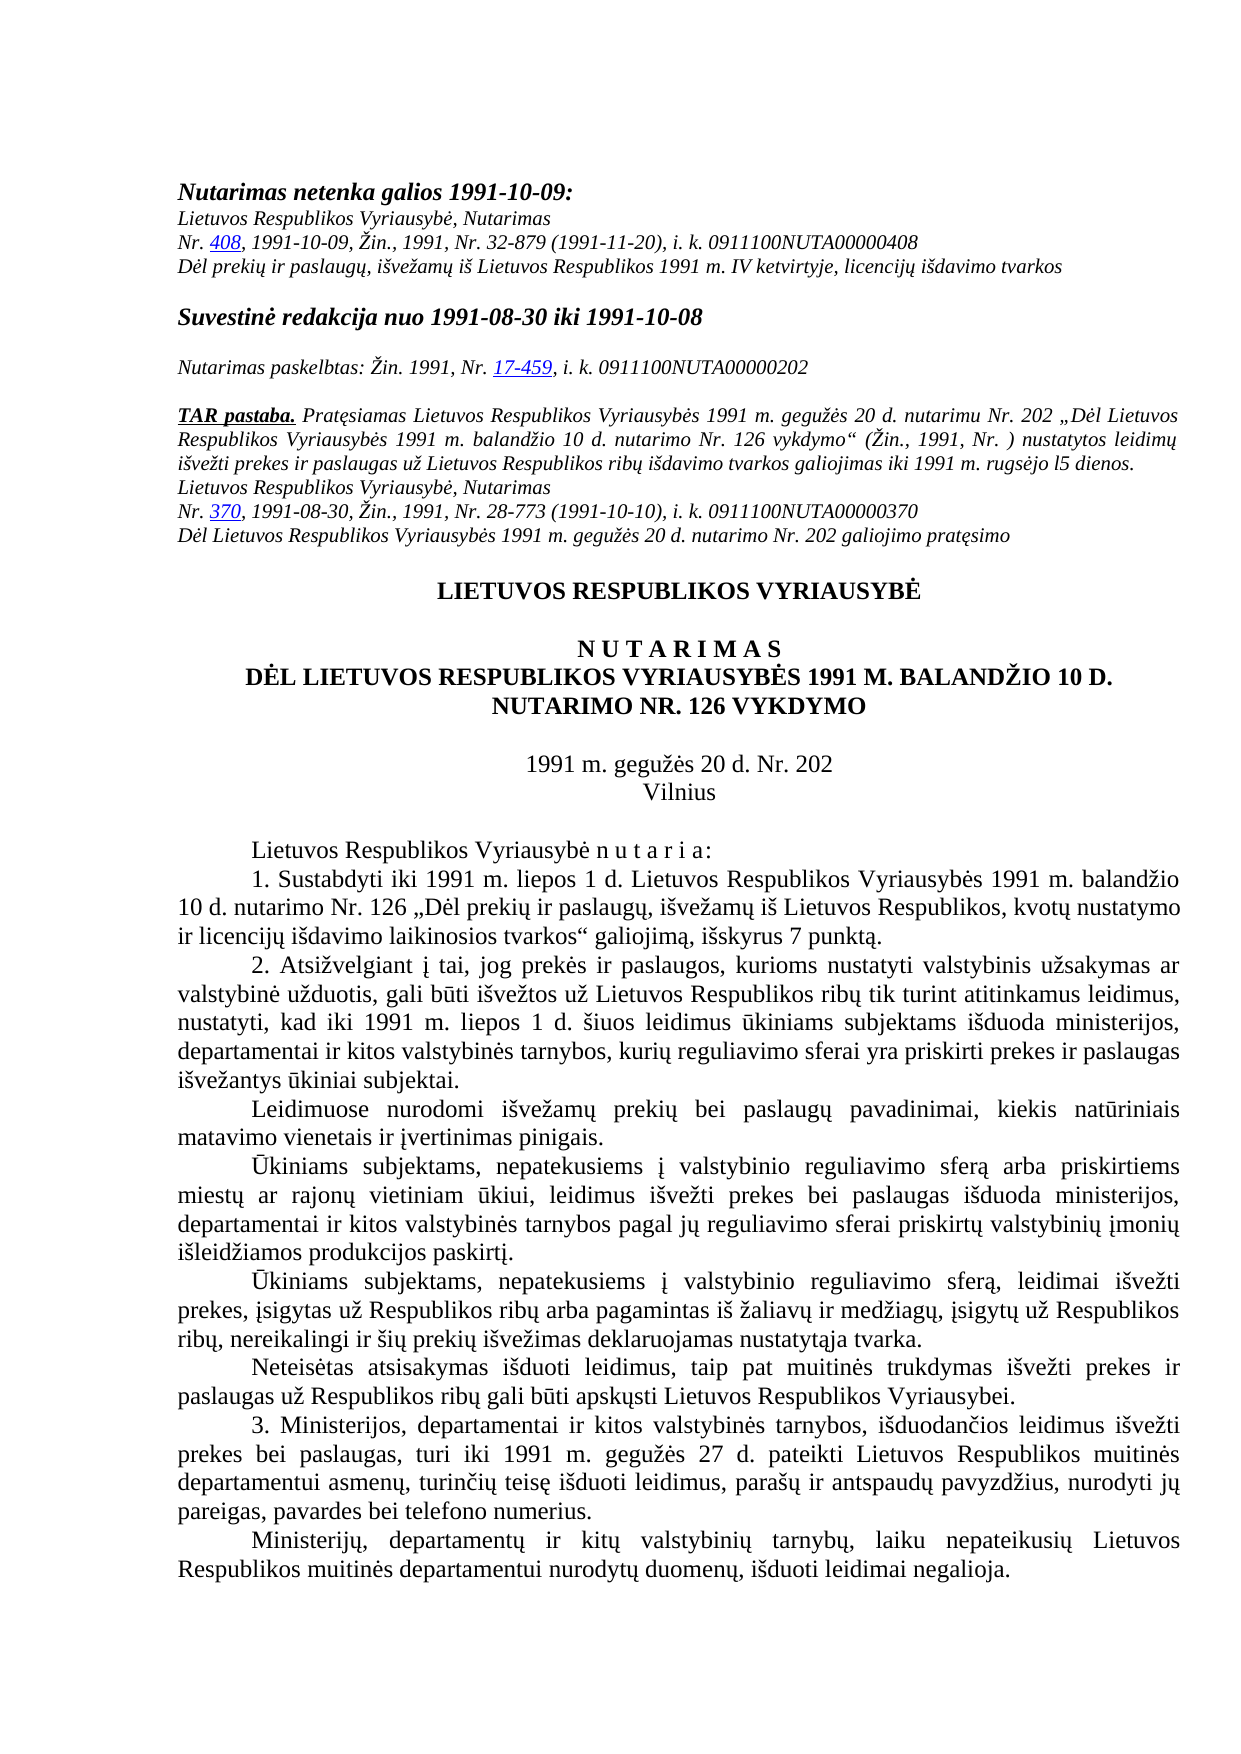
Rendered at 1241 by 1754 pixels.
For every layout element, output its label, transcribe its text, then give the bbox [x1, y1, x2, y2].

text Suvestinė redakcija nuo 1991-08-30 iki 1991-10-08 [177, 302, 1181, 331]
text 1991 m. gegužės 20 d. Nr. 202 [177, 749, 1181, 777]
text Lietuvos Respublikos Vyriausybė, Nutarimas [177, 475, 1181, 499]
text Nutarimas paskelbtas: Žin. 1991, Nr. 17-459, i. k. 0911100NUTA00000202 [177, 355, 1181, 379]
text N U T A R I M A S [177, 634, 1181, 662]
text Neteisėtas atsisakymas išduoti leidimus, taip pat muitinės trukdymas išvežti prekes ir paslaugas už Respublikos ribų gali būti apskųsti Lietuvos Respublikos Vyriausybei. [177, 1352, 1181, 1410]
text LIETUVOS RESPUBLIKOS VYRIAUSYBĖ [177, 576, 1181, 605]
text Nr. 370, 1991-08-30, Žin., 1991, Nr. 28-773 (1991-10-10), i. k. 0911100NUTA00000370 [177, 499, 1181, 523]
text Dėl prekių ir paslaugų, išvežamų iš Lietuvos Respublikos 1991 m. IV ketvirtyje, licencijų išdavimo tvarkos [177, 254, 1181, 278]
text Lietuvos Respublikos Vyriausybė, Nutarimas [177, 206, 1181, 230]
text Ministerijų, departamentų ir kitų valstybinių tarnybų, laiku nepateikusių Lietuvos Respublikos muitinės departamentui nurodytų duomenų, išduoti leidimai negalioja. [177, 1525, 1181, 1582]
text Ūkiniams subjektams, nepatekusiems į valstybinio reguliavimo sferą arba priskirtiems miestų ar rajonų vietiniam ūkiui, leidimus išvežti prekes bei paslaugas išduoda ministerijos, departamentai ir kitos valstybinės tarnybos pagal jų reguliavimo sferai priskirtų valstybinių įmonių išleidžiamos produkcijos paskirtį. [177, 1151, 1181, 1266]
text DĖL LIETUVOS RESPUBLIKOS VYRIAUSYBĖS 1991 M. BALANDŽIO 10 D. NUTARIMO NR. 126 VYKDYMO [177, 662, 1181, 720]
text 1. Sustabdyti iki 1991 m. liepos 1 d. Lietuvos Respublikos Vyriausybės 1991 m. balandžio 10 d. nutarimo Nr. 126 „Dėl prekių ir paslaugų, išvežamų iš Lietuvos Respublikos, kvotų nustatymo ir licencijų išdavimo laikinosios tvarkos“ galiojimą, išskyrus 7 punktą. [177, 864, 1181, 950]
text Nr. 408, 1991-10-09, Žin., 1991, Nr. 32-879 (1991-11-20), i. k. 0911100NUTA00000408 [177, 230, 1181, 254]
text Dėl Lietuvos Respublikos Vyriausybės 1991 m. gegužės 20 d. nutarimo Nr. 202 galiojimo pratęsimo [177, 523, 1181, 547]
text Nutarimas netenka galios 1991-10-09: [177, 177, 1181, 206]
text TAR pastaba. Pratęsiamas Lietuvos Respublikos Vyriausybės 1991 m. gegužės 20 d. nutarimu Nr. 202 „Dėl Lietuvos Respublikos Vyriausybės 1991 m. balandžio 10 d. nutarimo Nr. 126 vykdymo“ (Žin., 1991, Nr. ) nustatytos leidimų išvežti prekes ir paslaugas už Lietuvos Respublikos ribų išdavimo tvarkos galiojimas iki 1991 m. rugsėjo l5 dienos. [177, 403, 1181, 475]
text Ūkiniams subjektams, nepatekusiems į valstybinio reguliavimo sferą, leidimai išvežti prekes, įsigytas už Respublikos ribų arba pagamintas iš žaliavų ir medžiagų, įsigytų už Respublikos ribų, nereikalingi ir šių prekių išvežimas deklaruojamas nustatytąja tvarka. [177, 1266, 1181, 1352]
text 2. Atsižvelgiant į tai, jog prekės ir paslaugos, kurioms nustatyti valstybinis užsakymas ar valstybinė užduotis, gali būti išvežtos už Lietuvos Respublikos ribų tik turint atitinkamus leidimus, nustatyti, kad iki 1991 m. liepos 1 d. šiuos leidimus ūkiniams subjektams išduoda ministerijos, departamentai ir kitos valstybinės tarnybos, kurių reguliavimo sferai yra priskirti prekes ir paslaugas išvežantys ūkiniai subjektai. [177, 950, 1181, 1094]
text Lietuvos Respublikos Vyriausybė nutaria: [177, 835, 1181, 864]
text 3. Ministerijos, departamentai ir kitos valstybinės tarnybos, išduodančios leidimus išvežti prekes bei paslaugas, turi iki 1991 m. gegužės 27 d. pateikti Lietuvos Respublikos muitinės departamentui asmenų, turinčių teisę išduoti leidimus, parašų ir antspaudų pavyzdžius, nurodyti jų pareigas, pavardes bei telefono numerius. [177, 1410, 1181, 1525]
text Vilnius [177, 777, 1181, 806]
text Leidimuose nurodomi išvežamų prekių bei paslaugų pavadinimai, kiekis natūriniais matavimo vienetais ir įvertinimas pinigais. [177, 1094, 1181, 1151]
